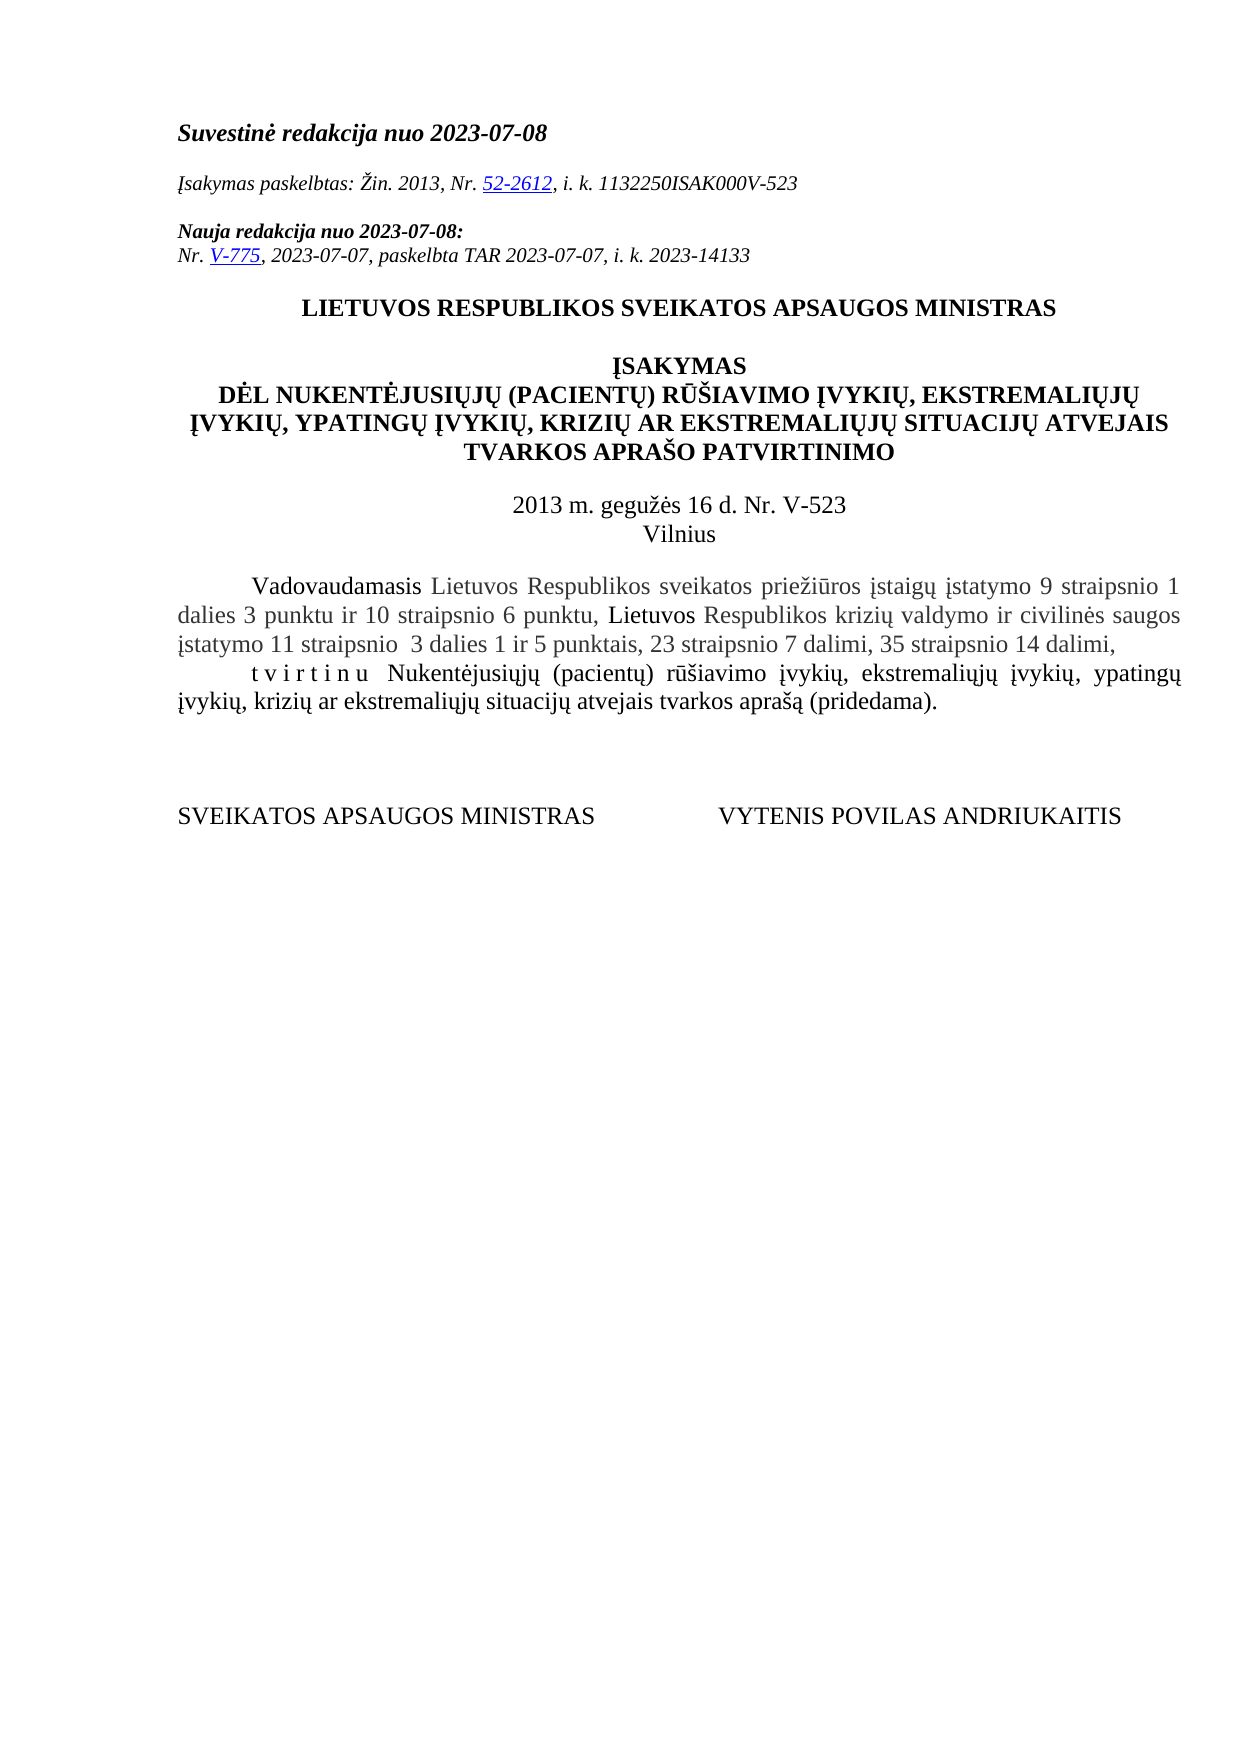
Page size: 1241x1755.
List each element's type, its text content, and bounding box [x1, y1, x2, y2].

text DĖL NUKENTĖJUSIŲJŲ (PACIENTŲ) RŪŠIAVIMO ĮVYKIŲ, EKSTREMALIŲJŲ ĮVYKIŲ, YPATINGŲ ĮVYKIŲ, KRIZIŲ AR EKSTREMALIŲJŲ SITUACIJŲ ATVEJAIS TVARKOS APRAŠO PATVIRTINIMO [177, 380, 1181, 466]
text Vadovaudamasis Lietuvos Respublikos sveikatos priežiūros įstaigų įstatymo 9 straipsnio 1 dalies 3 punktu ir 10 straipsnio 6 punktu, Lietuvos Respublikos krizių valdymo ir civilinės saugos įstatymo 11 straipsnio 3 dalies 1 ir 5 punktais, 23 straipsnio 7 dalimi, 35 straipsnio 14 dalimi, [177, 571, 1181, 658]
text Nr. V-775, 2023-07-07, paskelbta TAR 2023-07-07, i. k. 2023-14133 [177, 243, 1181, 267]
text ĮSAKYMAS [177, 351, 1181, 380]
text Nauja redakcija nuo 2023-07-08: [177, 219, 1181, 243]
text Vilnius [177, 519, 1181, 547]
text LIETUVOS RESPUBLIKOS SVEIKATOS APSAUGOS MINISTRAS [177, 293, 1181, 322]
text tvirtinu Nukentėjusiųjų (pacientų) rūšiavimo įvykių, ekstremaliųjų įvykių, ypatingų įvykių, krizių ar ekstremaliųjų situacijų atvejais tvarkos aprašą (pridedama). [177, 658, 1181, 715]
text SVEIKATOS APSAUGOS MINISTRAS VYTENIS POVILAS ANDRIUKAITIS [177, 801, 1181, 830]
text Suvestinė redakcija nuo 2023-07-08 [177, 118, 1181, 147]
text 2013 m. gegužės 16 d. Nr. V-523 [177, 490, 1181, 519]
text Įsakymas paskelbtas: Žin. 2013, Nr. 52-2612, i. k. 1132250ISAK000V-523 [177, 171, 1181, 195]
